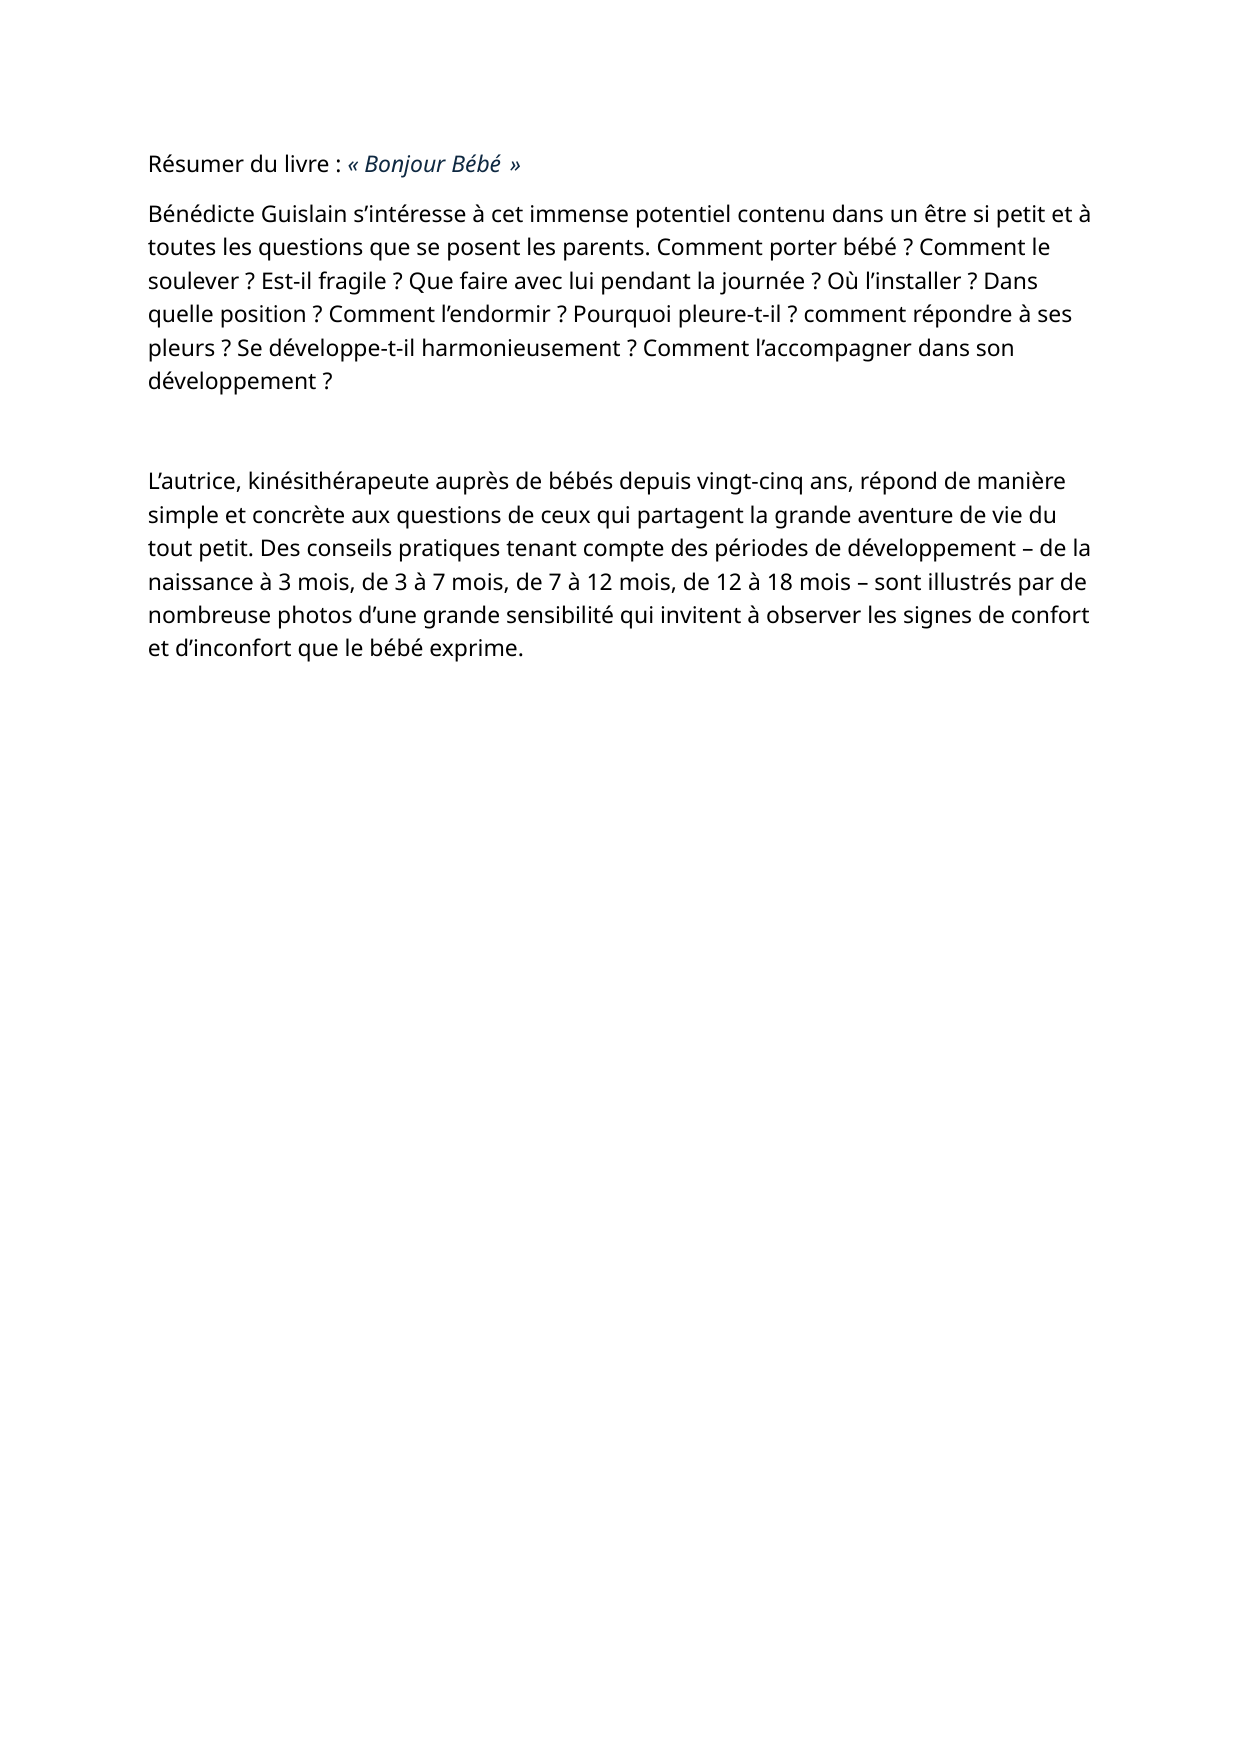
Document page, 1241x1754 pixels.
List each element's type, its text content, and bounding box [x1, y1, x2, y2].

text L’autrice, kinésithérapeute auprès de bébés depuis vingt-cinq ans, répond de manière simple et concrète aux questions de ceux qui partagent la grande aventure de vie du tout petit. Des conseils pratiques tenant compte des périodes de développement – de la naissance à 3 mois, de 3 à 7 mois, de 7 à 12 mois, de 12 à 18 mois – sont illustrés par de nombreuse photos d’une grande sensibilité qui invitent à observer les signes de confort et d’inconfort que le bébé exprime. [148, 465, 1093, 663]
text Bénédicte Guislain s’intéresse à cet immense potentiel contenu dans un être si petit et à toutes les questions que se posent les parents. Comment porter bébé ? Comment le soulever ? Est-il fragile ? Que faire avec lui pendant la journée ? Où l’installer ? Dans quelle position ? Comment l’endormir ? Pourquoi pleure-t-il ? comment répondre à ses pleurs ? Se développe-t-il harmonieusement ? Comment l’accompagner dans son développement ? [148, 198, 1093, 396]
text Résumer du livre : « Bonjour Bébé » [148, 148, 1093, 179]
